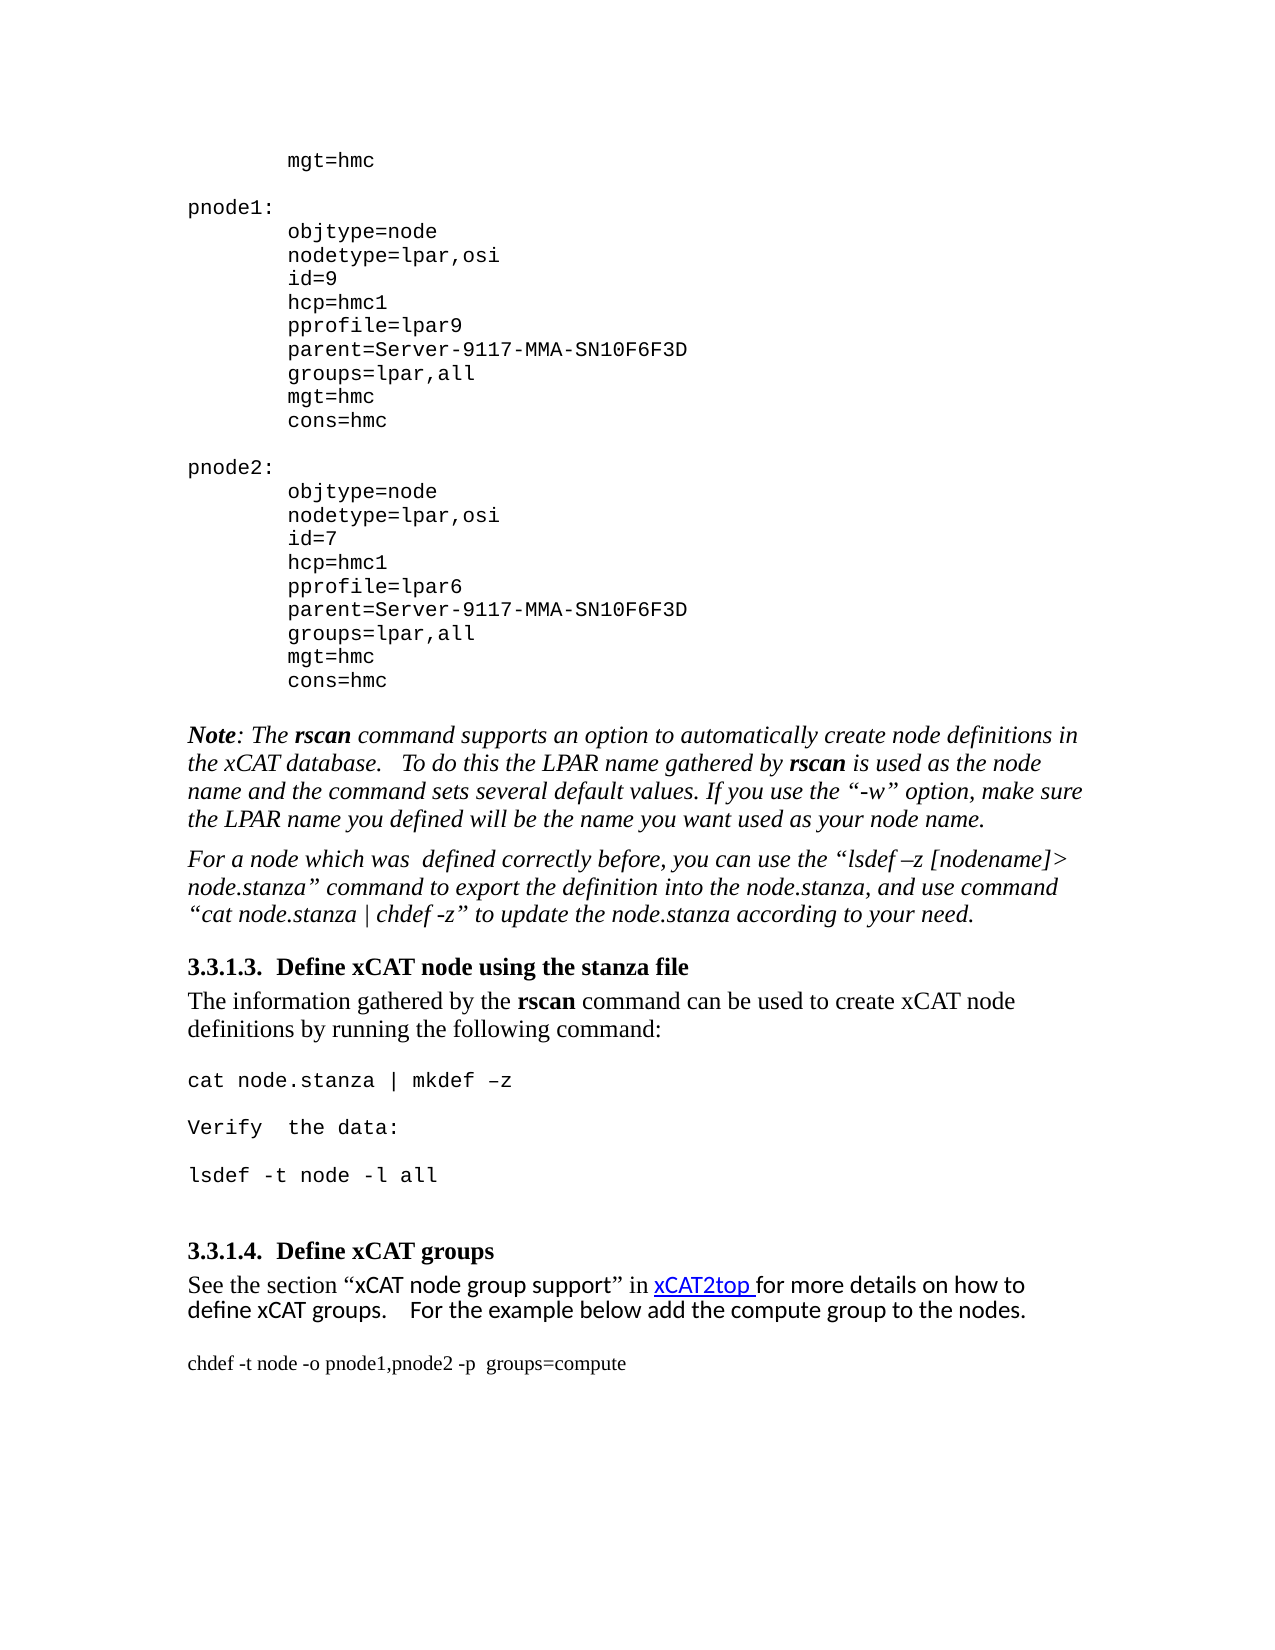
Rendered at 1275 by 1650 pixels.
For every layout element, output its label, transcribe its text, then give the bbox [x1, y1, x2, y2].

text cat node.stanza | mkdef –z [187, 1070, 1087, 1094]
text For a node which was defined correctly before, you can use the “lsdef –z [nodename]> node.stanza” command to export the definition into the node.stanza, and use command “cat node.stanza | chdef -z” to update the node.stanza according to your need. [187, 845, 1087, 928]
text pnode2: [187, 457, 1087, 481]
text hcp=hmc1 [187, 552, 1087, 576]
text mgt=hmc [187, 647, 1087, 670]
text objtype=node [187, 481, 1087, 505]
text cons=hmc [187, 670, 1087, 694]
text groups=lpar,all [187, 623, 1087, 647]
text mgt=hmc [187, 386, 1087, 410]
text mgt=hmc [187, 150, 1087, 174]
text pnode1: [187, 197, 1087, 221]
text chdef -t node -o pnode1,pnode2 -p groups=compute [187, 1352, 1087, 1375]
text pprofile=lpar9 [187, 316, 1087, 339]
text id=9 [187, 268, 1087, 292]
list Note: The rscan command supports an option to automatically create node definitions in the xCAT database. To do this the LPAR name gathered by rscan is used as the node name and the command sets several default values. If you use the “-w” option, make sure the LPAR name you defined will be the name you want used as your node name. [187, 722, 1087, 832]
text lsdef -t node -l all [187, 1165, 1087, 1188]
text Verify the data: [187, 1117, 1087, 1141]
text nodetype=lpar,osi [187, 505, 1087, 528]
text cons=hmc [187, 410, 1087, 434]
text groups=lpar,all [187, 363, 1087, 386]
text objtype=node [187, 221, 1087, 244]
text nodetype=lpar,osi [187, 244, 1087, 268]
subtitle Define xCAT node using the stanza file [187, 953, 1087, 981]
text hcp=hmc1 [187, 292, 1087, 316]
text The information gathered by the rscan command can be used to create xCAT node definitions by running the following command: [187, 987, 1087, 1042]
text pprofile=lpar6 [187, 576, 1087, 599]
text See the section “xCAT node group support” in xCAT2top for more details on how to define xCAT groups. For the example below add the compute group to the nodes. [187, 1271, 1087, 1324]
text parent=Server-9117-MMA-SN10F6F3D [187, 339, 1087, 363]
text parent=Server-9117-MMA-SN10F6F3D [187, 599, 1087, 623]
subtitle Define xCAT groups [187, 1237, 1087, 1265]
text id=7 [187, 528, 1087, 552]
